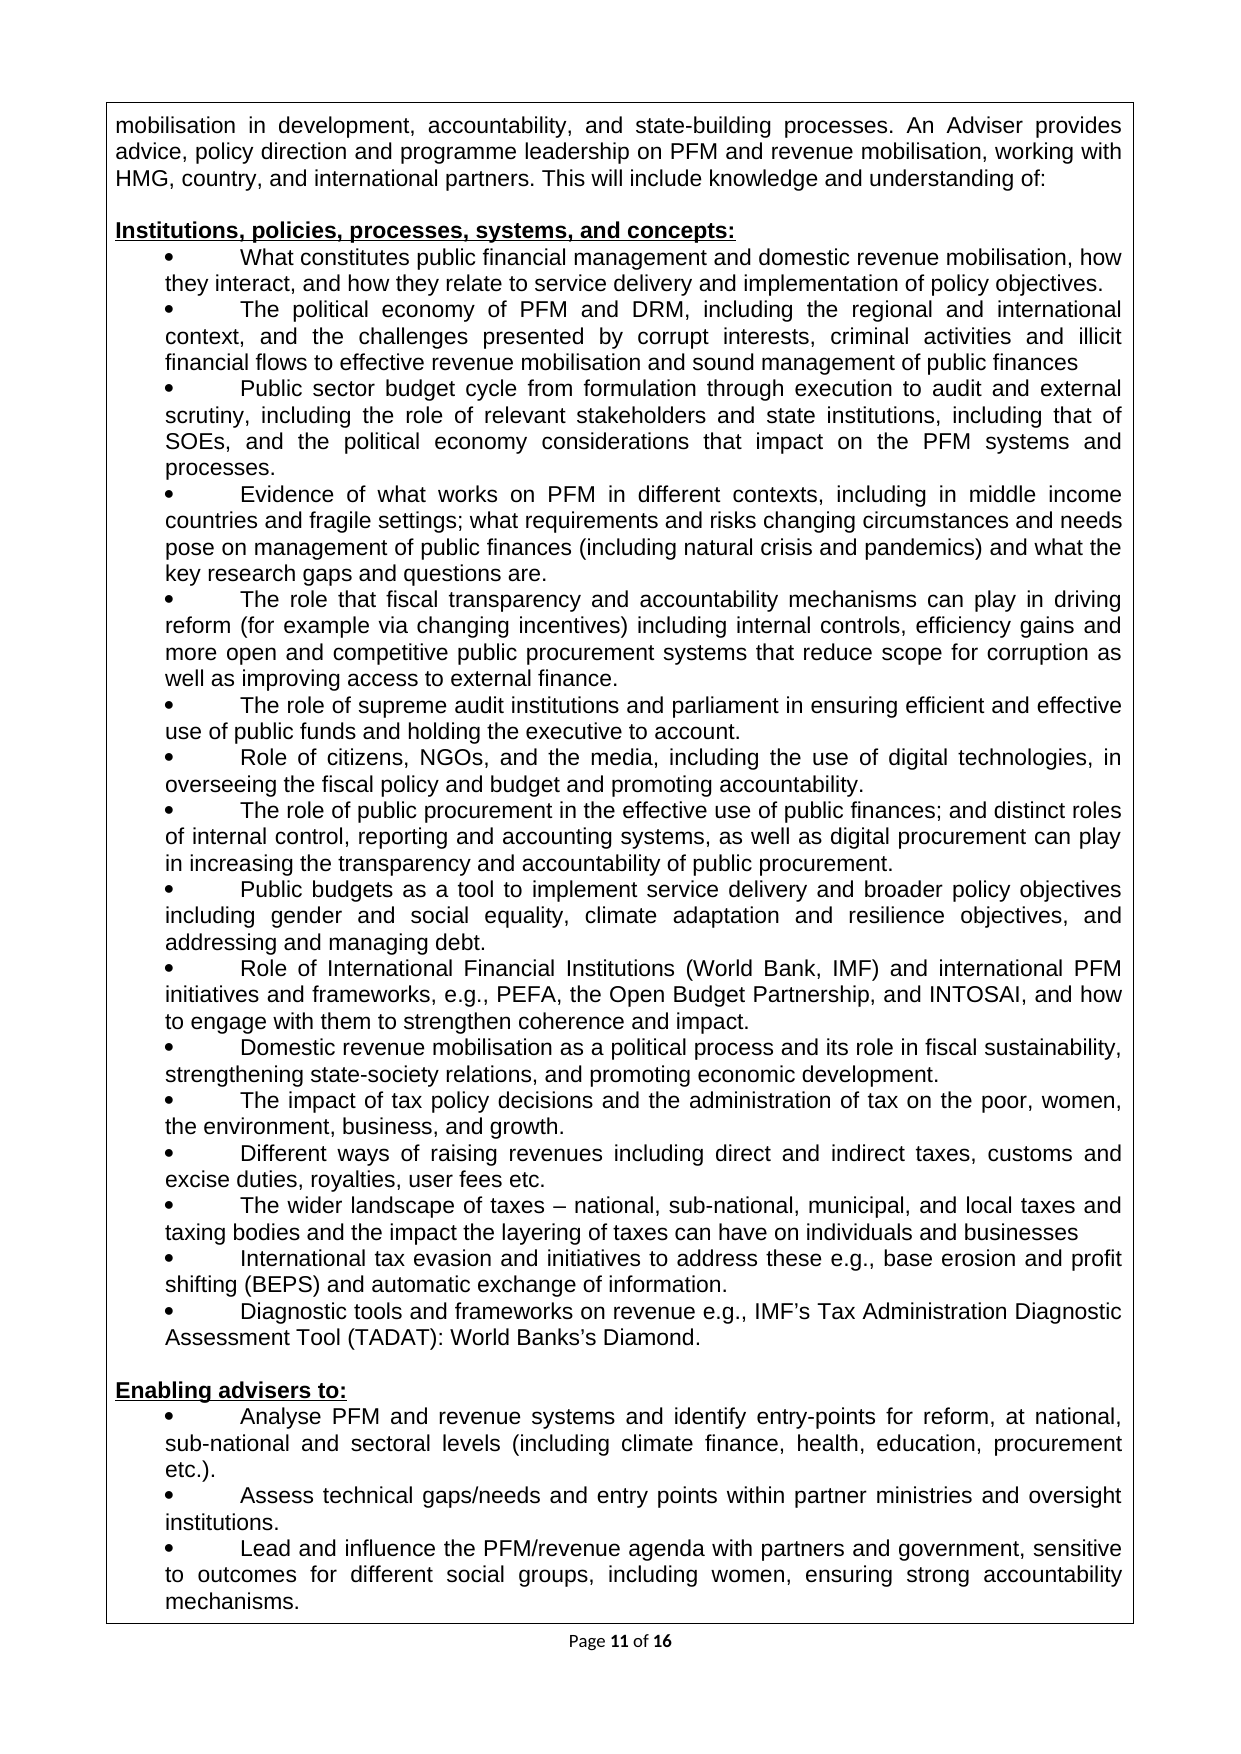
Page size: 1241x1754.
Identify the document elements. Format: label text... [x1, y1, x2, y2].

table_cell An Adviser understands the role of public financial management and domestic revenue mobilisation in development, accountability, and state-building processes. An Adviser provides advice, policy direction and programme leadership on PFM and revenue mobilisation, working with HMG, country, and international partners. This will include knowledge and understanding of: Institutions, policies, processes, systems, and concepts: What constitutes public financial management and domestic revenue mobilisation, how they interact, and how they relate to service delivery and implementation of policy objectives. The political economy of PFM and DRM, including the regional and international context, and the challenges presented by corrupt interests, criminal activities and illicit financial flows to effective revenue mobilisation and sound management of public finances Public sector budget cycle from formulation through execution to audit and external scrutiny, including the role of relevant stakeholders and state institutions, including that of SOEs, and the political economy considerations that impact on the PFM systems and processes. Evidence of what works on PFM in different contexts, including in middle income countries and fragile settings; what requirements and risks changing circumstances and needs pose on management of public finances (including natural crisis and pandemics) and what the key research gaps and questions are. The role that fiscal transparency and accountability mechanisms can play in driving reform (for example via changing incentives) including internal controls, efficiency gains and more open and competitive public procurement systems that reduce scope for corruption as well as improving access to external finance. The role of supreme audit institutions and parliament in ensuring efficient and effective use of public funds and holding the executive to account. Role of citizens, NGOs, and the media, including the use of digital technologies, in overseeing the fiscal policy and budget and promoting accountability. The role of public procurement in the effective use of public finances; and distinct roles of internal control, reporting and accounting systems, as well as digital procurement can play in increasing the transparency and accountability of public procurement. Public budgets as a tool to implement service delivery and broader policy objectives including gender and social equality, climate adaptation and resilience objectives, and addressing and managing debt. Role of International Financial Institutions (World Bank, IMF) and international PFM initiatives and frameworks, e.g., PEFA, the Open Budget Partnership, and INTOSAI, and how to engage with them to strengthen coherence and impact. Domestic revenue mobilisation as a political process and its role in fiscal sustainability, strengthening state-society relations, and promoting economic development. The impact of tax policy decisions and the administration of tax on the poor, women, the environment, business, and growth. Different ways of raising revenues including direct and indirect taxes, customs and excise duties, royalties, user fees etc. The wider landscape of taxes – national, sub-national, municipal, and local taxes and taxing bodies and the impact the layering of taxes can have on individuals and businesses International tax evasion and initiatives to address these e.g., base erosion and profit shifting (BEPS) and automatic exchange of information. Diagnostic tools and frameworks on revenue e.g., IMF’s Tax Administration Diagnostic Assessment Tool (TADAT): World Banks’s Diamond. Enabling advisers to: Analyse PFM and revenue systems and identify entry-points for reform, at national, sub-national and sectoral levels (including climate finance, health, education, procurement etc.). Assess technical gaps/needs and entry points within partner ministries and oversight institutions. Lead and influence the PFM/revenue agenda with partners and government, sensitive to outcomes for different social groups, including women, ensuring strong accountability mechanisms. Lead the design, implementation, monitoring, and evaluation of PFM/revenue programmes in varied circumstances (fragile states, conflict) and at national, sub-national, sectoral levels including digitalisation of tax and payment services Analyse the underlying political economy of PFM/revenue mobilisation, including the role of corrupt and criminal interests, and illicit financial flows to inform the development of politically informed responses and effective risk management. Oversee assessments of national and sectoral fiduciary risks and advise on appropriate DFID aid instruments (e.g., financial aid). Engage in and influence PFM/revenue policy debates and standard setting at international level. Develop approaches which take advantage of international initiatives to tackle tax evasion and avoidance. Work across HMG to influence policy debates and implement programmes: explain and advice on the role of PFM/revenue policy for achieving HMG’s international and domestic policy objectives. [107, 103, 1133, 1623]
